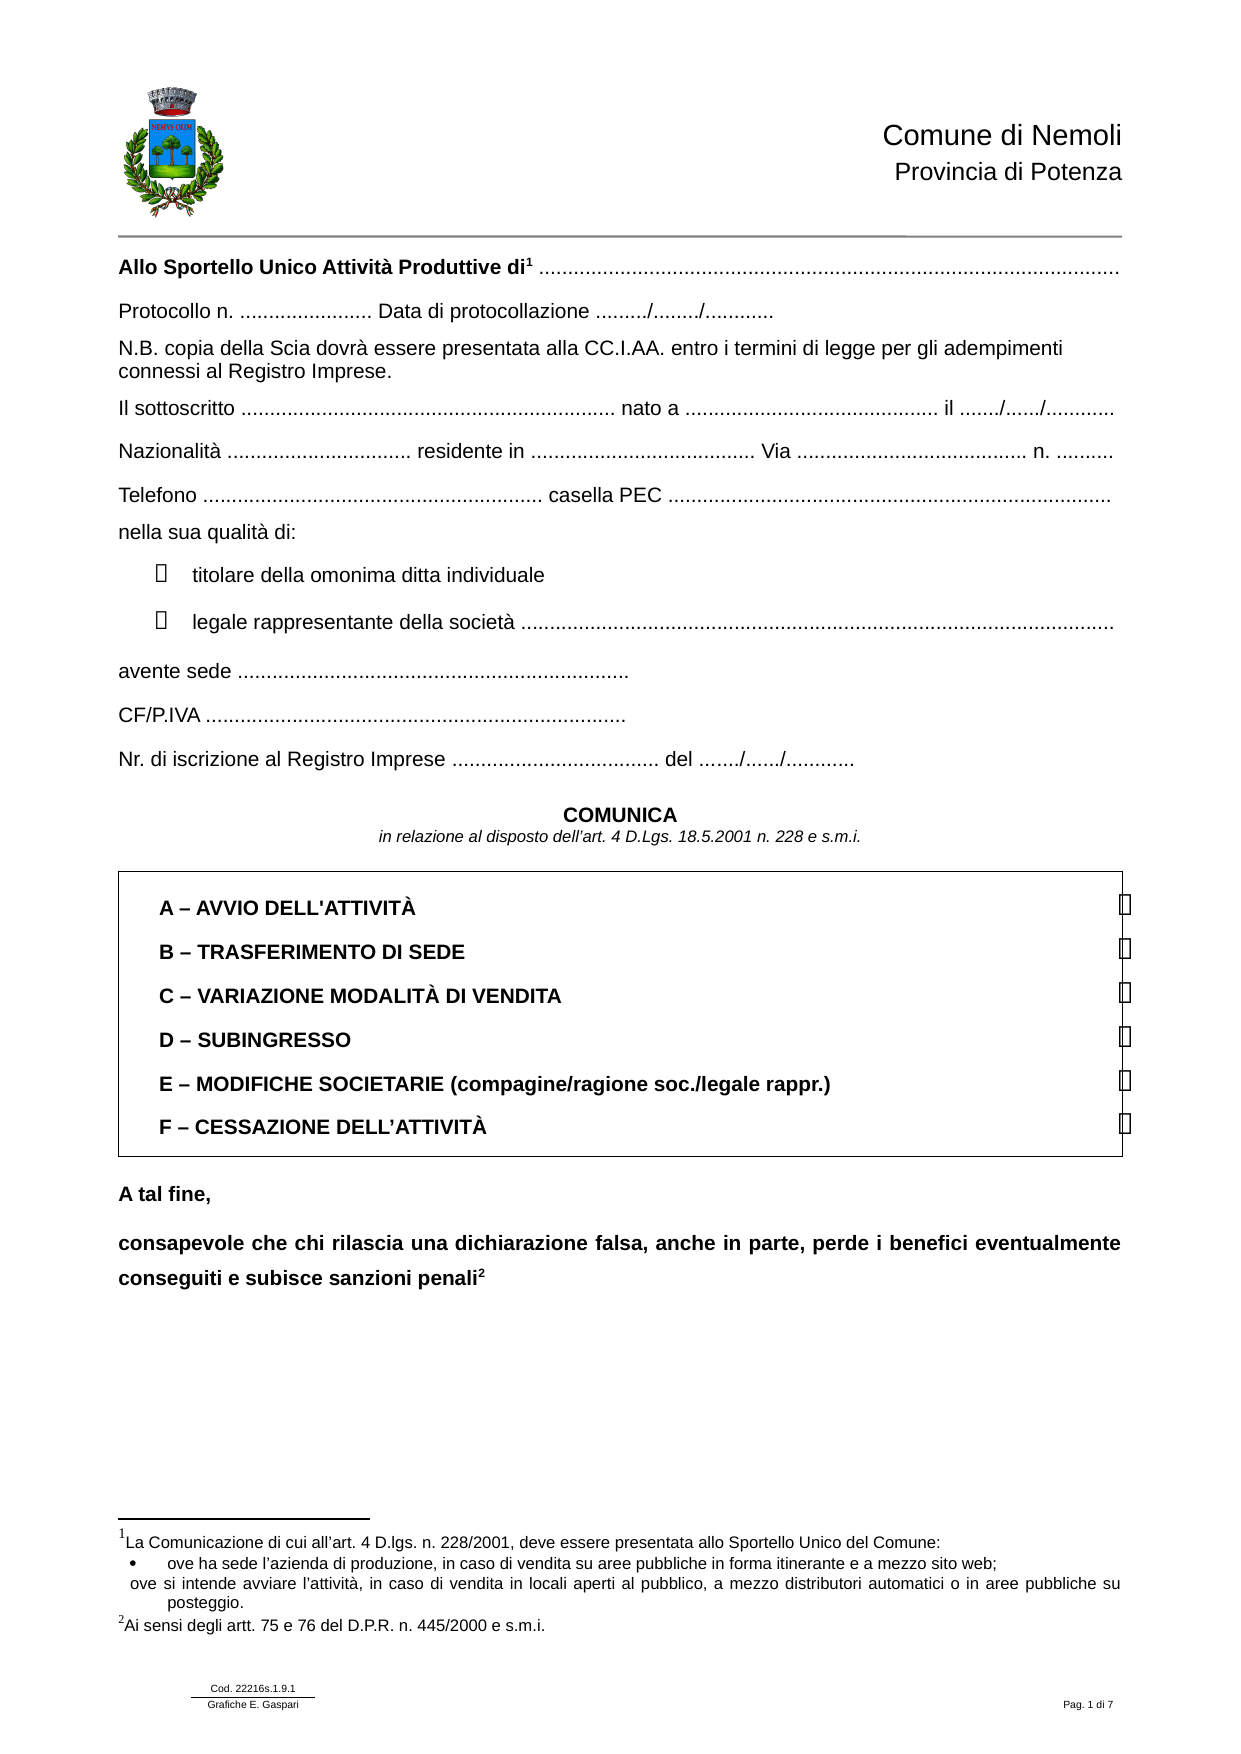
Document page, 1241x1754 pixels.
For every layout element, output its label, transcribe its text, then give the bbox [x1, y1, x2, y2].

text Comune di Nemoli [224, 118, 1122, 152]
list ove ha sede l’azienda di produzione, in caso di vendita su aree pubbliche in forma itinerante e a mezzo sito web; [130, 1554, 1122, 1573]
text nella sua qualità di: [118, 519, 1122, 543]
text Nr. di iscrizione al Registro Imprese .................................... del ......./....../............ [118, 747, 1122, 771]
text  legale rappresentante della società ....................................................................................................... [153, 602, 1122, 637]
text Il sottoscritto ................................................................. nato a ............................................ il ......./....../............ [118, 396, 1122, 420]
text Provincia di Potenza [224, 157, 1122, 185]
text A tal fine, [118, 1182, 1122, 1206]
text N.B. copia della Scia dovrà essere presentata alla CC.I.AA. entro i termini di legge per gli adempimenti connessi al Registro Imprese. [118, 335, 1122, 383]
text Protocollo n. ....................... Data di protocollazione ........./......../............ [118, 299, 1122, 323]
text avente sede .................................................................... [118, 659, 1122, 683]
picture [122, 87, 224, 219]
table_header A – AVVIO DELL'ATTIVITÀ  B – TRASFERIMENTO DI SEDE  C – VARIAZIONE MODALITÀ DI VENDITA  D – SUBINGRESSO  E – MODIFICHE SOCIETARIE (compagine/ragione soc./legale rappr.)  F – CESSAZIONE DELL’ATTIVITÀ  [119, 872, 1122, 1156]
text consapevole che chi rilascia una dichiarazione falsa, anche in parte, perde i benefici eventualmente conseguiti e subisce sanzioni penali [118, 1230, 1122, 1290]
text Telefono ........................................................... casella PEC ............................................................................. [118, 483, 1122, 507]
text Ai sensi degli artt. 75 e 76 del D.P.R. n. 445/2000 e s.m.i. [118, 1612, 1122, 1636]
text ove si intende avviare l’attività, in caso di vendita in locali aperti al pubblico, a mezzo distributori automatici o in aree pubbliche su posteggio. [130, 1573, 1122, 1612]
text  titolare della omonima ditta individuale [153, 556, 1122, 590]
text CF/P.IVA ......................................................................... [118, 703, 1122, 727]
text in relazione al disposto dell’art. 4 D.Lgs. 18.5.2001 n. 228 e s.m.i. [118, 827, 1122, 846]
text La Comunicazione di cui all’art. 4 D.lgs. n. 228/2001, deve essere presentata allo Sportello Unico del Comune: [118, 1525, 1122, 1554]
text Allo Sportello Unico Attività Produttive di [118, 255, 1122, 279]
text COMUNICA [118, 803, 1122, 827]
text Nazionalità ................................ residente in ....................................... Via ........................................ n. .......... [118, 439, 1122, 463]
